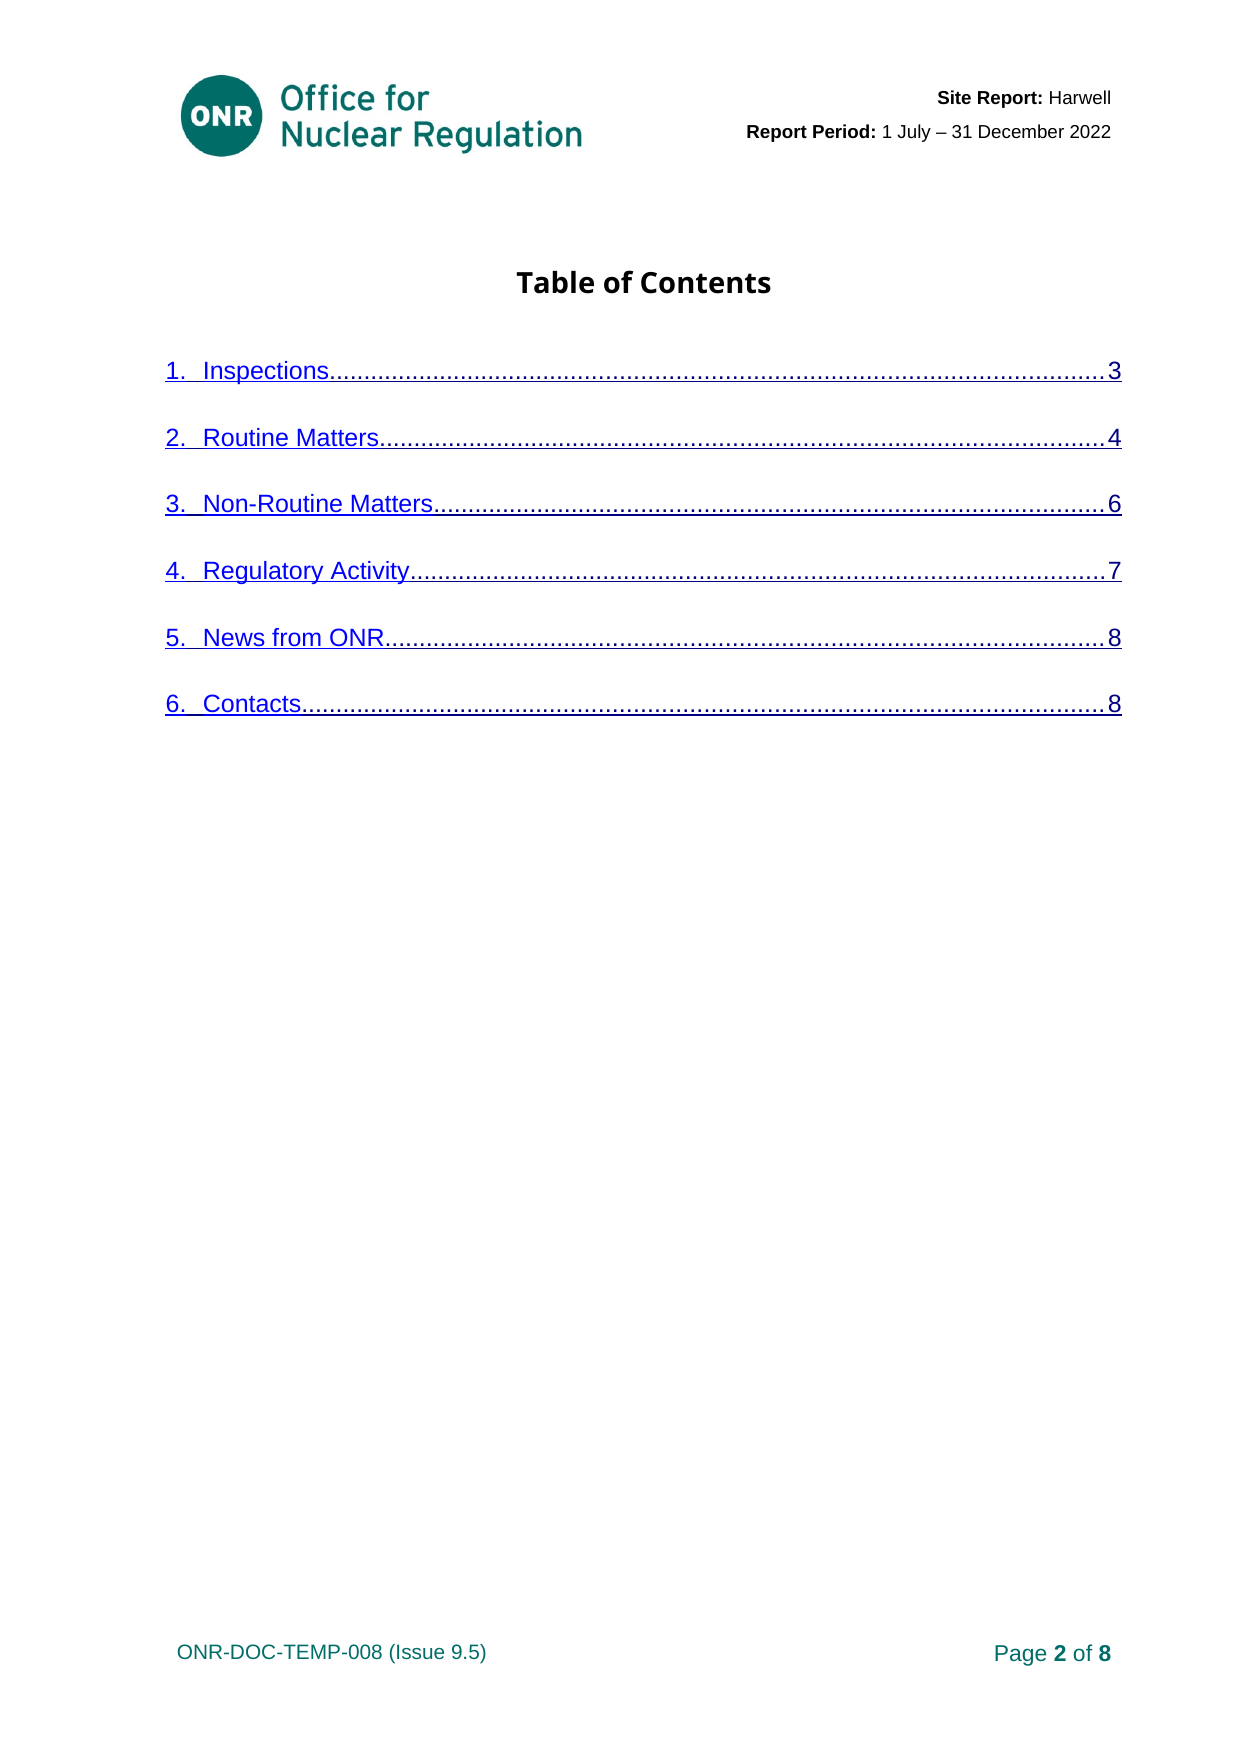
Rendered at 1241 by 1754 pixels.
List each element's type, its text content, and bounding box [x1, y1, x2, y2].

text 1. Inspections 3 [165, 356, 1122, 381]
text 3. Non-Routine Matters 6 [165, 489, 1122, 514]
text 5. News from ONR 8 [165, 623, 1122, 648]
text 2. Routine Matters 4 [165, 423, 1122, 448]
text 4. Regulatory Activity 7 [165, 556, 1122, 581]
text Table of Contents [165, 263, 1122, 302]
text 6. Contacts 8 [165, 689, 1122, 714]
